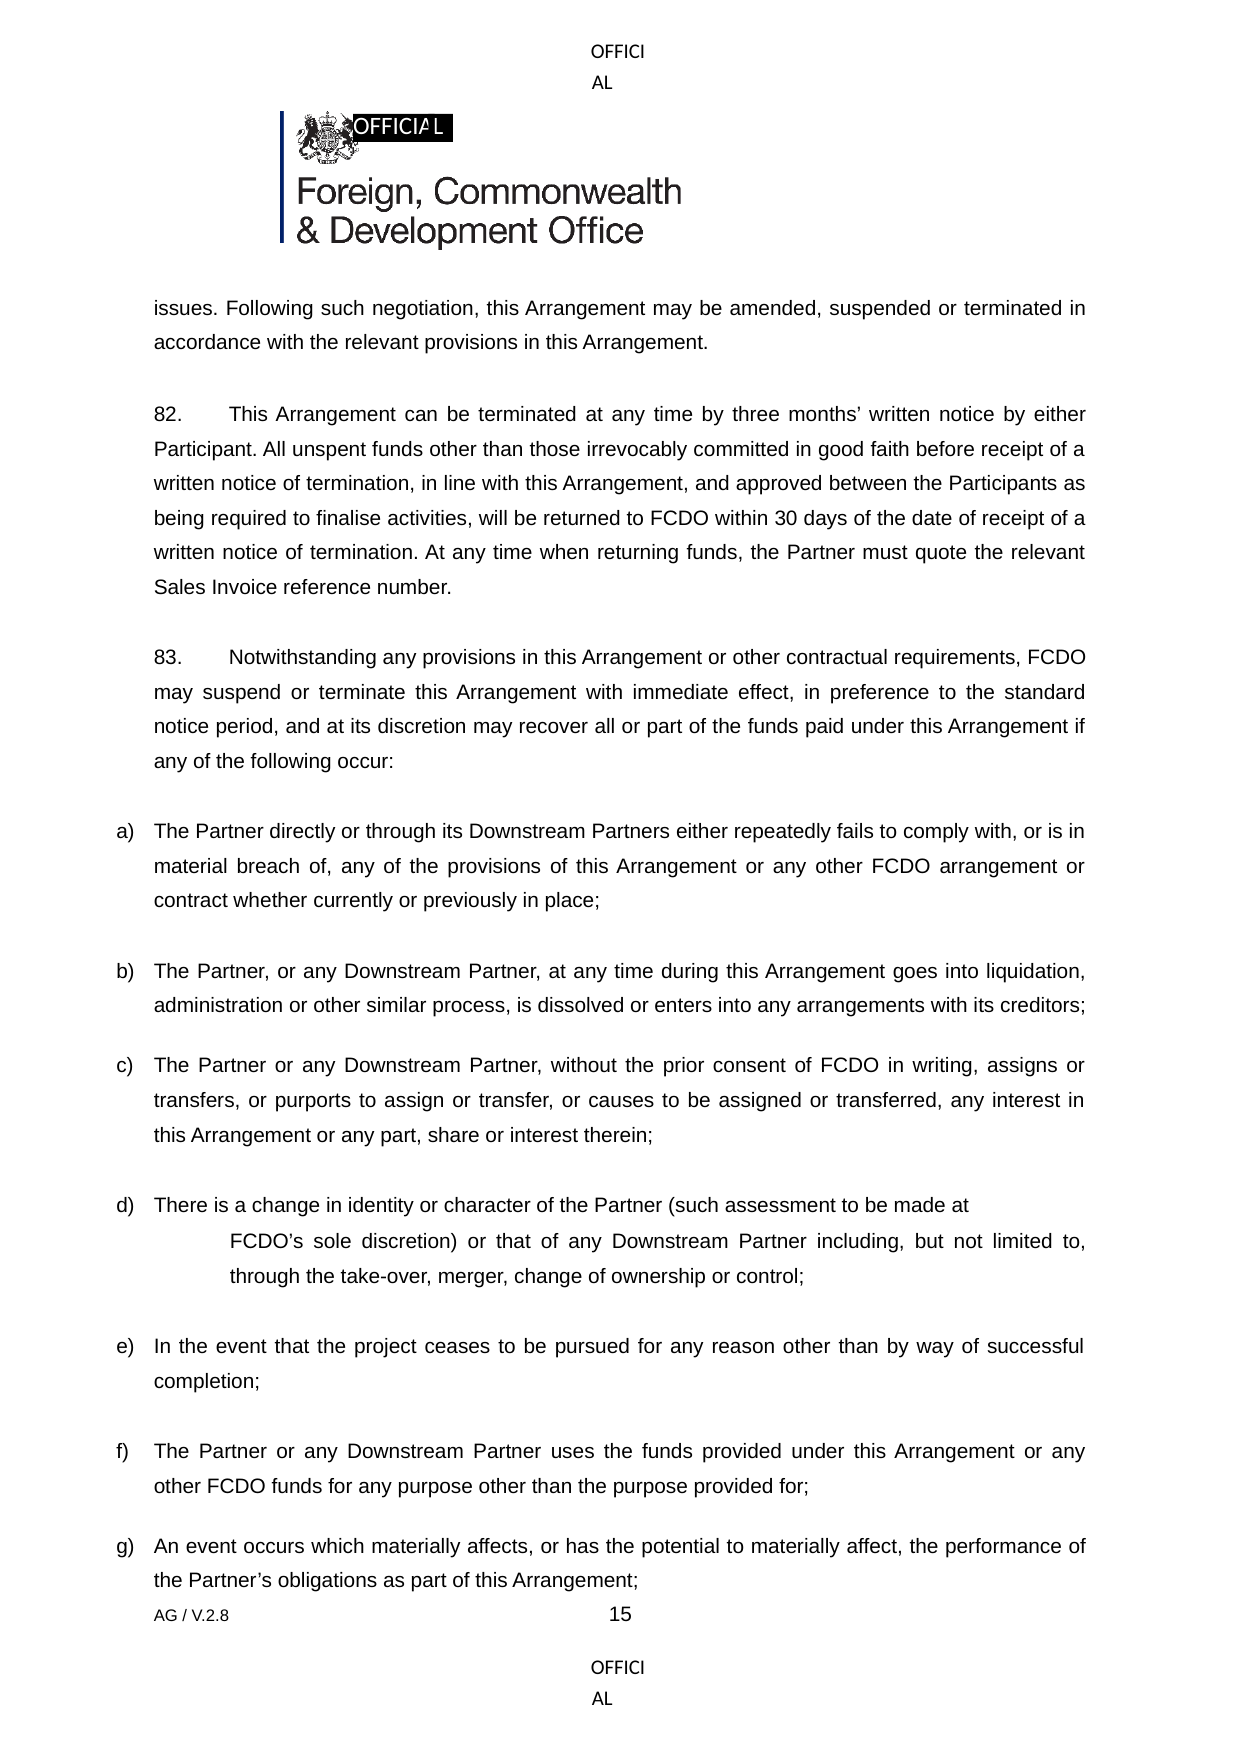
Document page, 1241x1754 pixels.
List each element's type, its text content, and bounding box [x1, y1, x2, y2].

text FCDO’s sole discretion) or that of any Downstream Partner including, but not limited to, through the take-over, merger, change of ownership or control; [229, 1230, 1087, 1288]
list An event occurs which materially affects, or has the potential to materially affect, the performance of the Partner’s obligations as part of this Arrangement; [116, 1534, 1087, 1592]
list In the event that the project ceases to be pursued for any reason other than by way of successful completion; [116, 1335, 1087, 1393]
list Notwithstanding any provisions in this Arrangement or other contractual requirements, FCDO may suspend or terminate this Arrangement with immediate effect, in preference to the standard notice period, and at its discretion may recover all or part of the funds paid under this Arrangement if any of the following occur: [153, 646, 1087, 773]
list The Partner or any Downstream Partner, without the prior consent of FCDO in writing, assigns or transfers, or purports to assign or transfer, or causes to be assigned or transferred, any interest in this Arrangement or any part, share or interest therein; [116, 1054, 1087, 1146]
list The Partner directly or through its Downstream Partners either repeatedly fails to comply with, or is in material breach of, any of the provisions of this Arrangement or any other FCDO arrangement or contract whether currently or previously in place; [116, 820, 1087, 912]
picture [280, 111, 683, 250]
list The Partner or any Downstream Partner uses the funds provided under this Arrangement or any other FCDO funds for any purpose other than the purpose provided for; [116, 1440, 1087, 1497]
list issues. Following such negotiation, this Arrangement may be amended, suspended or terminated in accordance with the relevant provisions in this Arrangement. [153, 296, 1087, 354]
list This Arrangement can be terminated at any time by three months’ written notice by either Participant. All unspent funds other than those irrevocably committed in good faith before receipt of a written notice of termination, in line with this Arrangement, and approved between the Participants as being required to finalise activities, will be returned to FCDO within 30 days of the date of receipt of a written notice of termination. At any time when returning funds, the Partner must quote the relevant Sales Invoice reference number. [153, 403, 1087, 599]
list There is a change in identity or character of the Partner (such assessment to be made at [116, 1193, 1087, 1217]
list The Partner, or any Downstream Partner, at any time during this Arrangement goes into liquidation, administration or other similar process, is dissolved or enters into any arrangements with its creditors; [116, 959, 1087, 1017]
